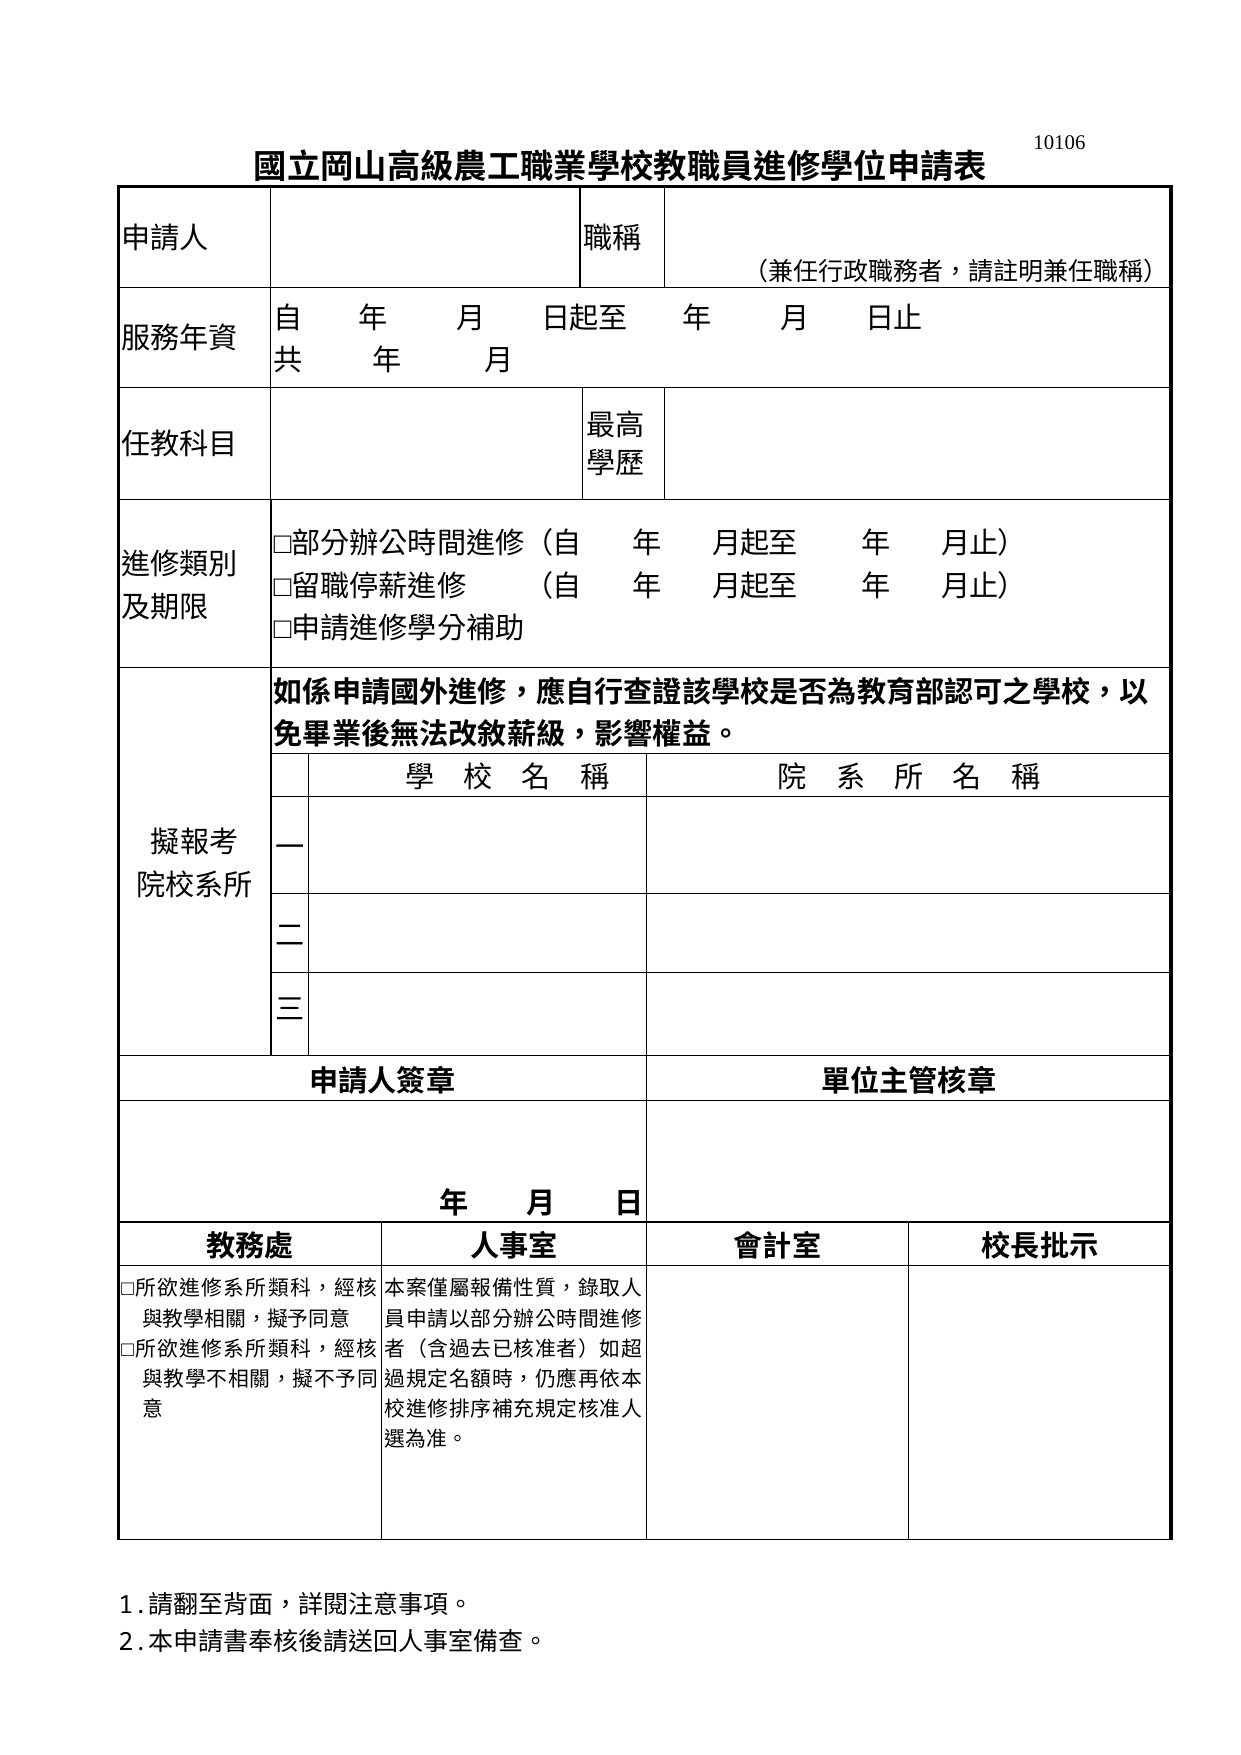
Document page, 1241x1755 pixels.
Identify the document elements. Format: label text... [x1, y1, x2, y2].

table_header 申請人 [120, 188, 270, 287]
table_cell 擬報考 院校系所 [120, 668, 270, 1054]
table_cell [665, 388, 1169, 498]
text 2.本申請書奉核後請送回人事室備查。 [118, 1621, 606, 1657]
table_cell [647, 1266, 908, 1539]
text [118, 1657, 606, 1697]
table_header 職稱 [581, 188, 664, 287]
table_cell 服務年資 [120, 288, 270, 387]
table_cell 最高 學歷 [583, 388, 664, 498]
table_cell [647, 894, 1169, 972]
table_cell 校長批示 [909, 1223, 1169, 1265]
table_cell 院 系 所 名 稱 [647, 754, 1169, 796]
table_cell [272, 754, 308, 796]
table_cell 單位主管核章 [647, 1056, 1169, 1100]
table_header （兼任行政職務者，請註明兼任職稱） [665, 188, 1169, 287]
table_cell □部分辦公時間進修（自 年 月起至 年 月止） □留職停薪進修 （自 年 月起至 年 月止） □申請進修學分補助 [272, 500, 1169, 667]
table_cell [309, 894, 646, 972]
table_cell 人事室 [382, 1223, 646, 1265]
table_cell [271, 388, 582, 498]
table_cell [909, 1266, 1169, 1539]
table_cell 自 年 月 日起至 年 月 日止 共 年 月 [271, 288, 1169, 387]
table_cell □所欲進修系所類科，經核與教學相關，擬予同意 □所欲進修系所類科，經核與教學不相關，擬不予同意 [120, 1266, 381, 1539]
table_cell 學 校 名 稱 [309, 754, 646, 796]
text 1.請翻至背面，詳閱注意事項。 [118, 1585, 606, 1621]
table_cell [309, 797, 646, 893]
text 10106 [1033, 130, 1116, 154]
table_cell 任教科目 [120, 388, 270, 498]
table_cell 年 月 日 [120, 1101, 646, 1221]
table_cell 一 [272, 797, 308, 893]
table_cell [647, 973, 1169, 1054]
table_cell [309, 973, 646, 1054]
table_cell 三 [272, 973, 308, 1054]
table_header [271, 188, 579, 287]
table_cell 二 [272, 894, 308, 972]
table_cell 會計室 [647, 1223, 908, 1265]
table_cell [647, 1101, 1169, 1221]
text 國立岡山高級農工職業學校教職員進修學位申請表 [118, 122, 1131, 185]
table_cell 本案僅屬報備性質，錄取人員申請以部分辦公時間進修者（含過去已核准者）如超過規定名額時，仍應再依本校進修排序補充規定核准人選為准。 [382, 1266, 646, 1539]
table_cell 教務處 [120, 1223, 381, 1265]
table_cell 進修類別 及期限 [120, 500, 270, 667]
table_cell 如係申請國外進修，應自行查證該學校是否為教育部認可之學校，以免畢業後無法改敘薪級，影響權益。 [272, 668, 1169, 753]
table_cell [647, 797, 1169, 893]
table_cell 申請人簽章 [120, 1056, 646, 1100]
